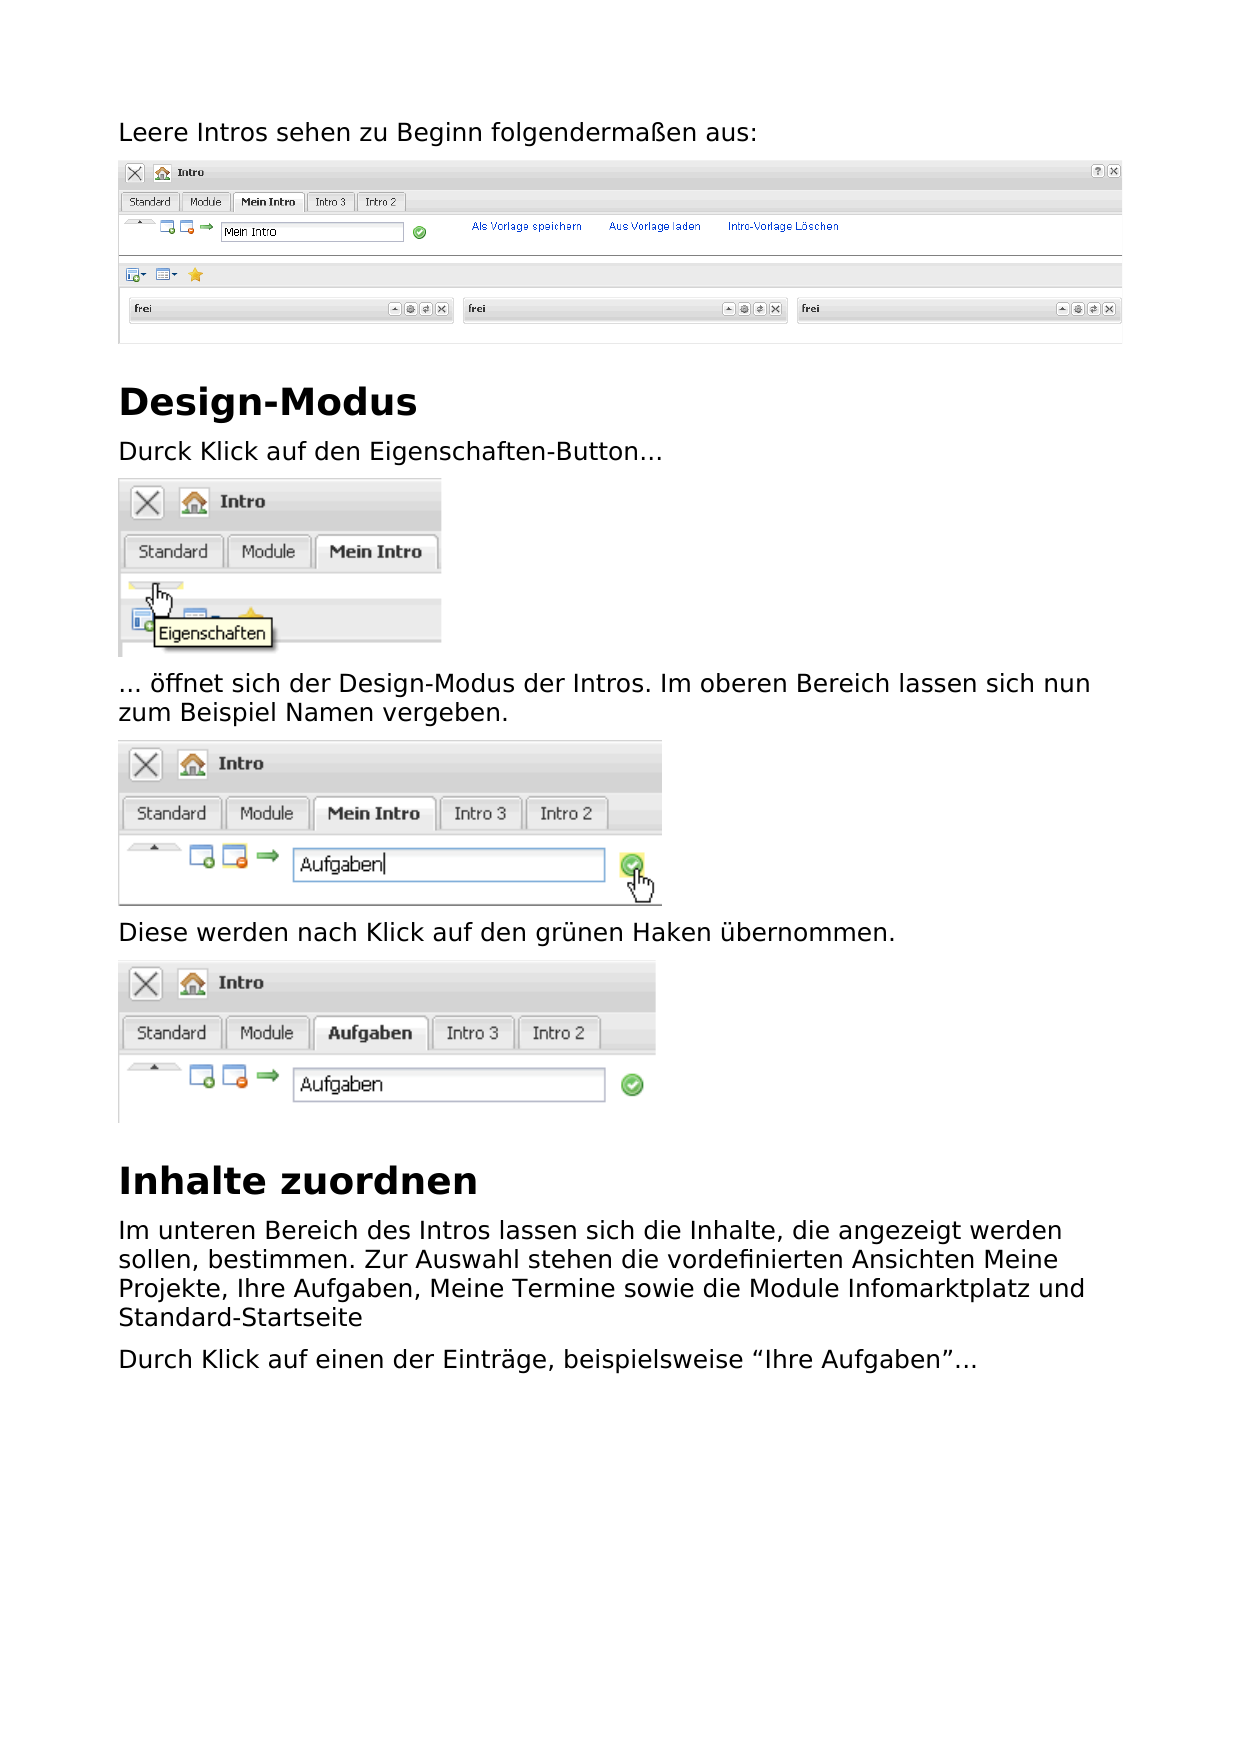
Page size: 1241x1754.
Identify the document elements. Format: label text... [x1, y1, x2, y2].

picture [118, 478, 442, 657]
text Diese werden nach Klick auf den grünen Haken übernommen. [118, 918, 1122, 947]
text Leere Intros sehen zu Beginn folgendermaßen aus: [118, 118, 1122, 147]
picture [118, 159, 1123, 344]
picture [118, 740, 662, 906]
text Im unteren Bereich des Intros lassen sich die Inhalte, die angezeigt werden sollen, bestimmen. Zur Auswahl stehen die vordefinierten Ansichten Meine Projekte, Ihre Aufgaben, Meine Termine sowie die Module Infomarktplatz und Standard-Startseite [118, 1216, 1122, 1333]
subtitle Design-Modus [118, 381, 1122, 424]
text Durch Klick auf einen der Einträge, beispielsweise “Ihre Aufgaben”... [118, 1345, 1122, 1374]
text Durck Klick auf den Eigenschaften-Button... [118, 437, 1122, 466]
text ... öffnet sich der Design-Modus der Intros. Im oberen Bereich lassen sich nun zum Beispiel Namen vergeben. [118, 669, 1122, 728]
picture [118, 960, 656, 1123]
subtitle Inhalte zuordnen [118, 1160, 1122, 1203]
